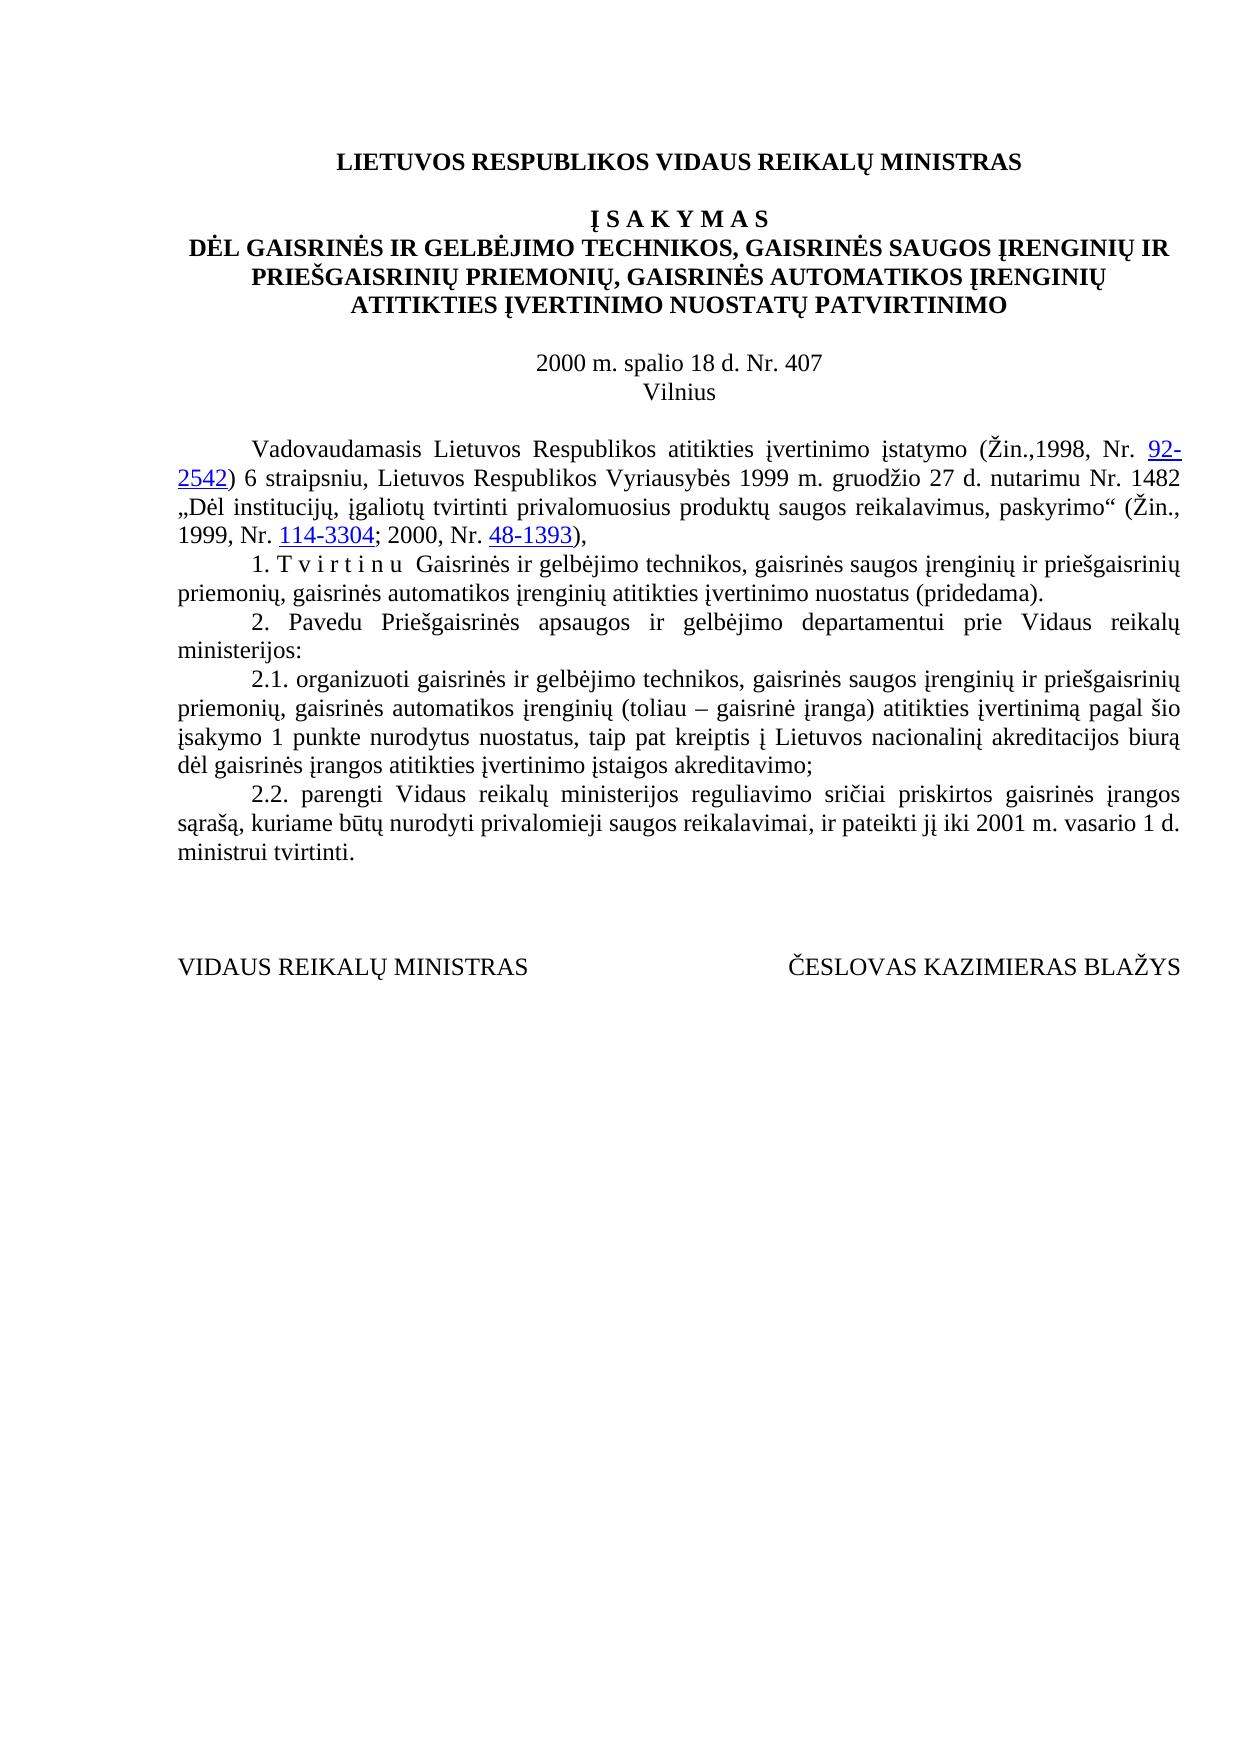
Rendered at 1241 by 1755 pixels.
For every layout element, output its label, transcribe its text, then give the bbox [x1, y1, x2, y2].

text DĖL GAISRINĖS IR GELBĖJIMO TECHNIKOS, GAISRINĖS SAUGOS ĮRENGINIŲ IR PRIEŠGAISRINIŲ PRIEMONIŲ, GAISRINĖS AUTOMATIKOS ĮRENGINIŲ ATITIKTIES ĮVERTINIMO NUOSTATŲ PATVIRTINIMO [177, 233, 1181, 319]
text Vilnius [177, 377, 1181, 406]
text 2000 m. spalio 18 d. Nr. 407 [177, 348, 1181, 377]
text 1. Tvirtinu Gaisrinės ir gelbėjimo technikos, gaisrinės saugos įrenginių ir priešgaisrinių priemonių, gaisrinės automatikos įrenginių atitikties įvertinimo nuostatus (pridedama). [177, 549, 1181, 607]
text Vadovaudamasis Lietuvos Respublikos atitikties įvertinimo įstatymo (Žin.,1998, Nr. 92-2542) 6 straipsniu, Lietuvos Respublikos Vyriausybės 1999 m. gruodžio 27 d. nutarimu Nr. 1482 „Dėl institucijų, įgaliotų tvirtinti privalomuosius produktų saugos reikalavimus, paskyrimo“ (Žin., 1999, Nr. 114-3304; 2000, Nr. 48-1393), [177, 434, 1181, 549]
text LIETUVOS RESPUBLIKOS VIDAUS REIKALŲ MINISTRAS [177, 147, 1181, 176]
text 2. Pavedu Priešgaisrinės apsaugos ir gelbėjimo departamentui prie Vidaus reikalų ministerijos: [177, 607, 1181, 664]
text Į S A K Y M A S [177, 204, 1181, 233]
text VIDAUS REIKALŲ Ministras Česlovas Kazimieras Blažys [177, 952, 1181, 981]
text 2.1. organizuoti gaisrinės ir gelbėjimo technikos, gaisrinės saugos įrenginių ir priešgaisrinių priemonių, gaisrinės automatikos įrenginių (toliau – gaisrinė įranga) atitikties įvertinimą pagal šio įsakymo 1 punkte nurodytus nuostatus, taip pat kreiptis į Lietuvos nacionalinį akreditacijos biurą dėl gaisrinės įrangos atitikties įvertinimo įstaigos akreditavimo; [177, 664, 1181, 779]
text 2.2. parengti Vidaus reikalų ministerijos reguliavimo sričiai priskirtos gaisrinės įrangos sąrašą, kuriame būtų nurodyti privalomieji saugos reikalavimai, ir pateikti jį iki 2001 m. vasario 1 d. ministrui tvirtinti. [177, 779, 1181, 866]
